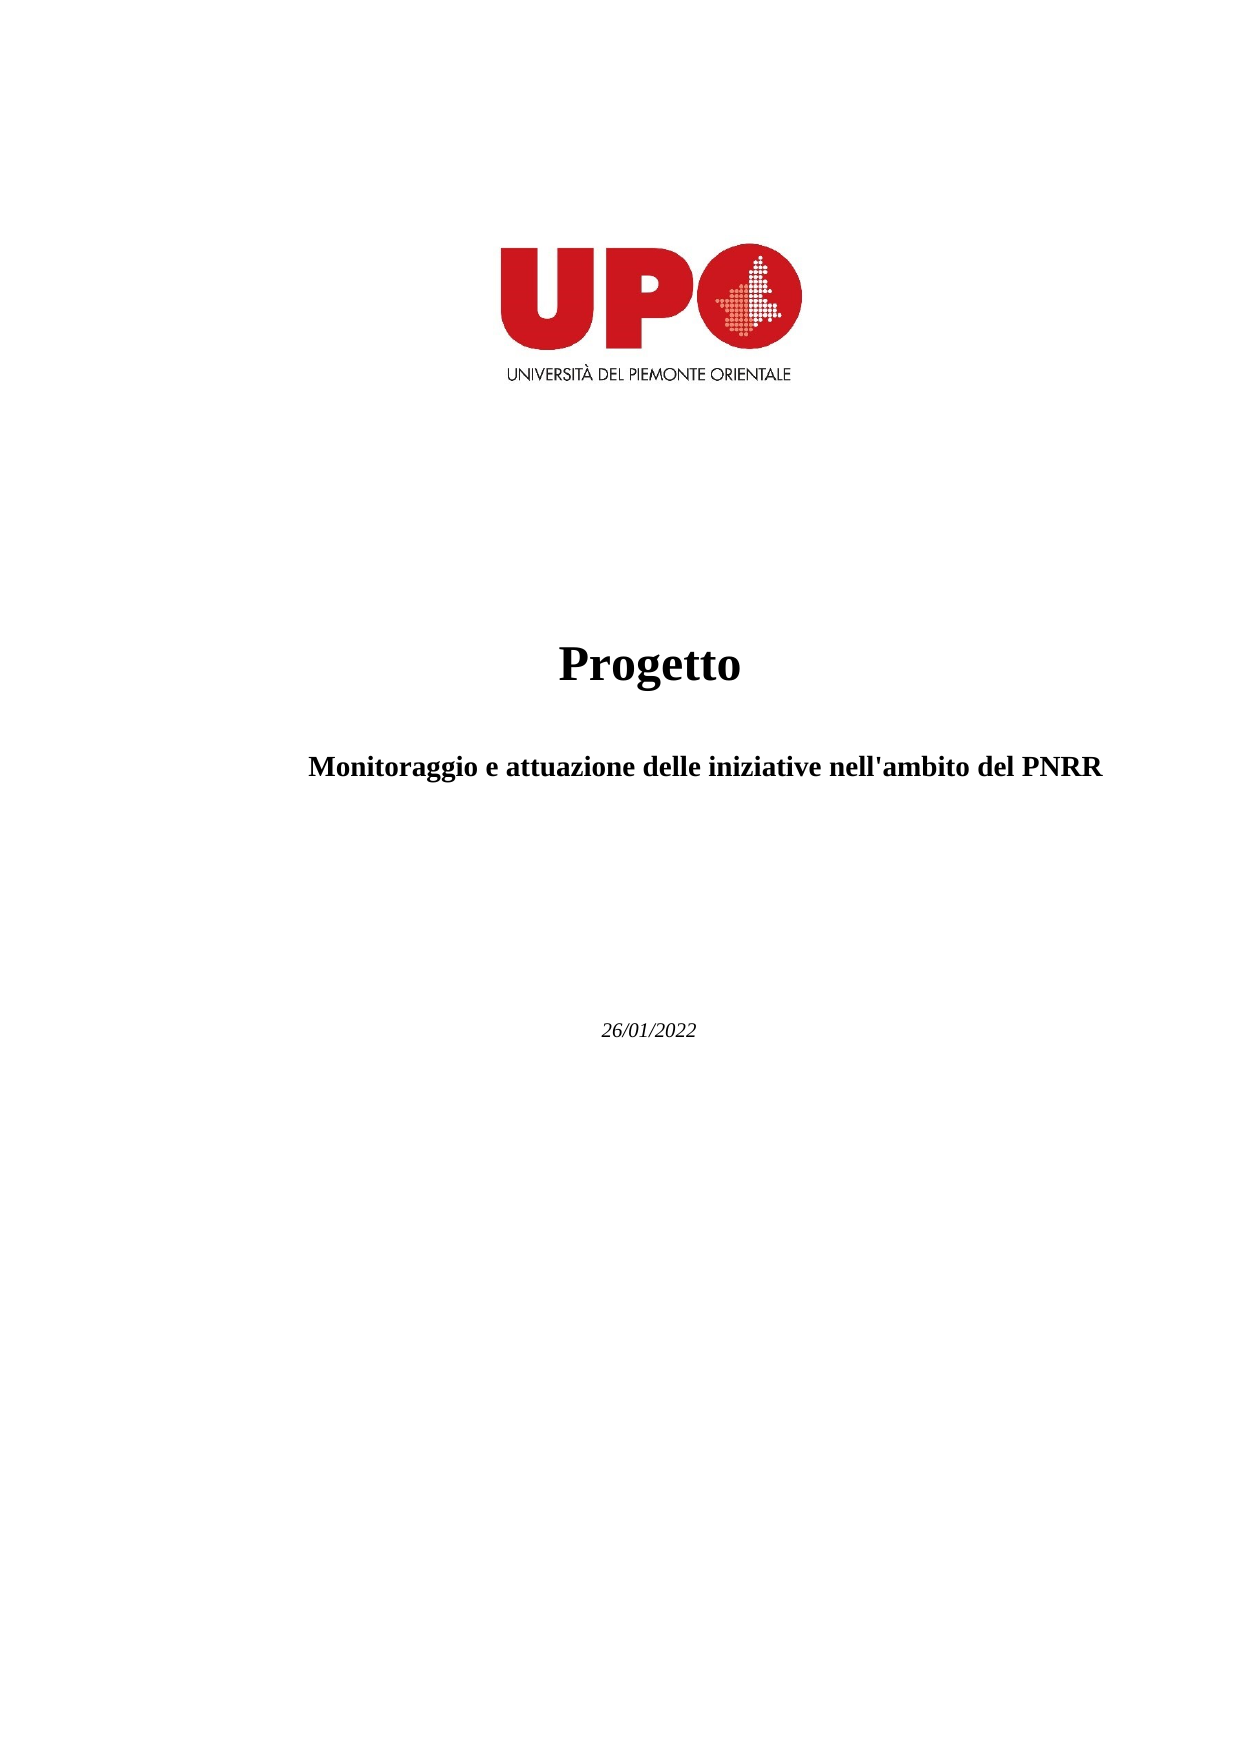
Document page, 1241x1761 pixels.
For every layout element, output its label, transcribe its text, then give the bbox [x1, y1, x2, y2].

subtitle Progetto [218, 634, 1081, 691]
text 26/01/2022 [218, 1018, 1081, 1042]
subtitle Monitoraggio e attuazione delle iniziative nell'ambito del PNRR [218, 749, 1193, 782]
